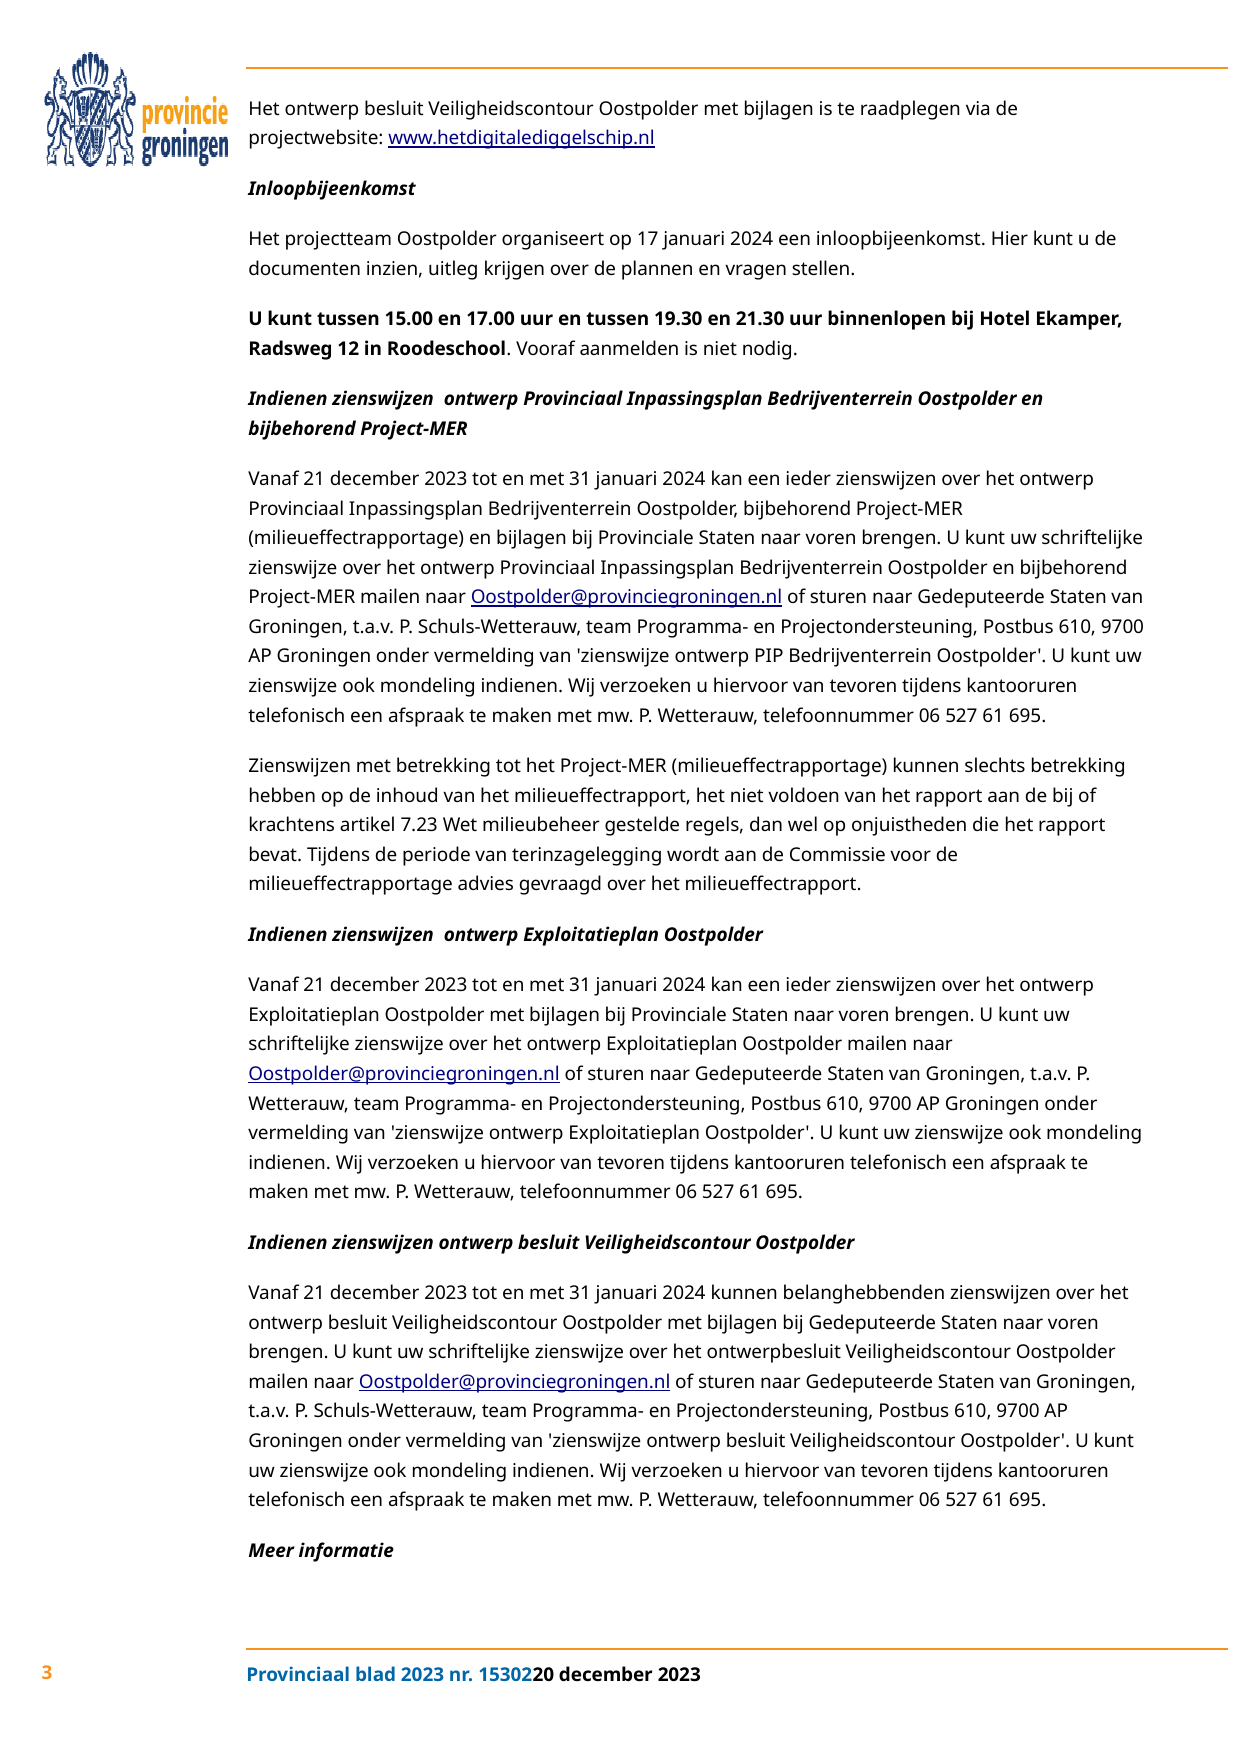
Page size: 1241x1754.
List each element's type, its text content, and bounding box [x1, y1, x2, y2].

picture [41, 47, 231, 172]
text Het projectteam Oostpolder organiseert op 17 januari 2024 een inloopbijeenkomst. Hier kunt u de documenten inzien, uitleg krijgen over de plannen en vragen stellen. [248, 225, 1152, 281]
text Vanaf 21 december 2023 tot en met 31 januari 2024 kunnen belanghebbenden zienswijzen over het ontwerp besluit Veiligheidscontour Oostpolder met bijlagen bij Gedeputeerde Staten naar voren brengen. U kunt uw schriftelijke zienswijze over het ontwerpbesluit Veiligheidscontour Oostpolder mailen naar Oostpolder@provinciegroningen.nl of sturen naar Gedeputeerde Staten van Groningen, t.a.v. P. Schuls-Wetterauw, team Programma- en Projectondersteuning, Postbus 610, 9700 AP Groningen onder vermelding van 'zienswijze ontwerp besluit Veiligheidscontour Oostpolder'. U kunt uw zienswijze ook mondeling indienen. Wij verzoeken u hiervoor van tevoren tijdens kantooruren telefonisch een afspraak te maken met mw. P. Wetterauw, telefoonnummer 06 527 61 695. [248, 1279, 1152, 1512]
text Het ontwerp besluit Veiligheidscontour Oostpolder met bijlagen is te raadplegen via de projectwebsite: www.hetdigitalediggelschip.nl [248, 95, 1152, 150]
text Indienen zienswijzen ontwerp besluit Veiligheidscontour Oostpolder [248, 1229, 1152, 1255]
text Vanaf 21 december 2023 tot en met 31 januari 2024 kan een ieder zienswijzen over het ontwerp Exploitatieplan Oostpolder met bijlagen bij Provinciale Staten naar voren brengen. U kunt uw schriftelijke zienswijze over het ontwerp Exploitatieplan Oostpolder mailen naar Oostpolder@provinciegroningen.nl of sturen naar Gedeputeerde Staten van Groningen, t.a.v. P. Wetterauw, team Programma- en Projectondersteuning, Postbus 610, 9700 AP Groningen onder vermelding van 'zienswijze ontwerp Exploitatieplan Oostpolder'. U kunt uw zienswijze ook mondeling indienen. Wij verzoeken u hiervoor van tevoren tijdens kantooruren telefonisch een afspraak te maken met mw. P. Wetterauw, telefoonnummer 06 527 61 695. [248, 971, 1152, 1204]
text Vanaf 21 december 2023 tot en met 31 januari 2024 kan een ieder zienswijzen over het ontwerp Provinciaal Inpassingsplan Bedrijventerrein Oostpolder, bijbehorend Project-MER (milieueffectrapportage) en bijlagen bij Provinciale Staten naar voren brengen. U kunt uw schriftelijke zienswijze over het ontwerp Provinciaal Inpassingsplan Bedrijventerrein Oostpolder en bijbehorend Project-MER mailen naar Oostpolder@provinciegroningen.nl of sturen naar Gedeputeerde Staten van Groningen, t.a.v. P. Schuls-Wetterauw, team Programma- en Projectondersteuning, Postbus 610, 9700 AP Groningen onder vermelding van 'zienswijze ontwerp PIP Bedrijventerrein Oostpolder'. U kunt uw zienswijze ook mondeling indienen. Wij verzoeken u hiervoor van tevoren tijdens kantooruren telefonisch een afspraak te maken met mw. P. Wetterauw, telefoonnummer 06 527 61 695. [248, 465, 1152, 728]
text Zienswijzen met betrekking tot het Project-MER (milieueffectrapportage) kunnen slechts betrekking hebben op de inhoud van het milieueffectrapport, het niet voldoen van het rapport aan de bij of krachtens artikel 7.23 Wet milieubeheer gestelde regels, dan wel op onjuistheden die het rapport bevat. Tijdens de periode van terinzagelegging wordt aan de Commissie voor de milieueffectrapportage advies gevraagd over het milieueffectrapport. [248, 752, 1152, 896]
text Meer informatie [248, 1537, 1152, 1563]
text Indienen zienswijzen ontwerp Provinciaal Inpassingsplan Bedrijventerrein Oostpolder en bijbehorend Project-MER [248, 385, 1152, 441]
text Inloopbijeenkomst [248, 175, 1152, 201]
text Indienen zienswijzen ontwerp Exploitatieplan Oostpolder [248, 921, 1152, 947]
text U kunt tussen 15.00 en 17.00 uur en tussen 19.30 en 21.30 uur binnenlopen bij Hotel Ekamper, Radsweg 12 in Roodeschool. Vooraf aanmelden is niet nodig. [248, 305, 1152, 361]
